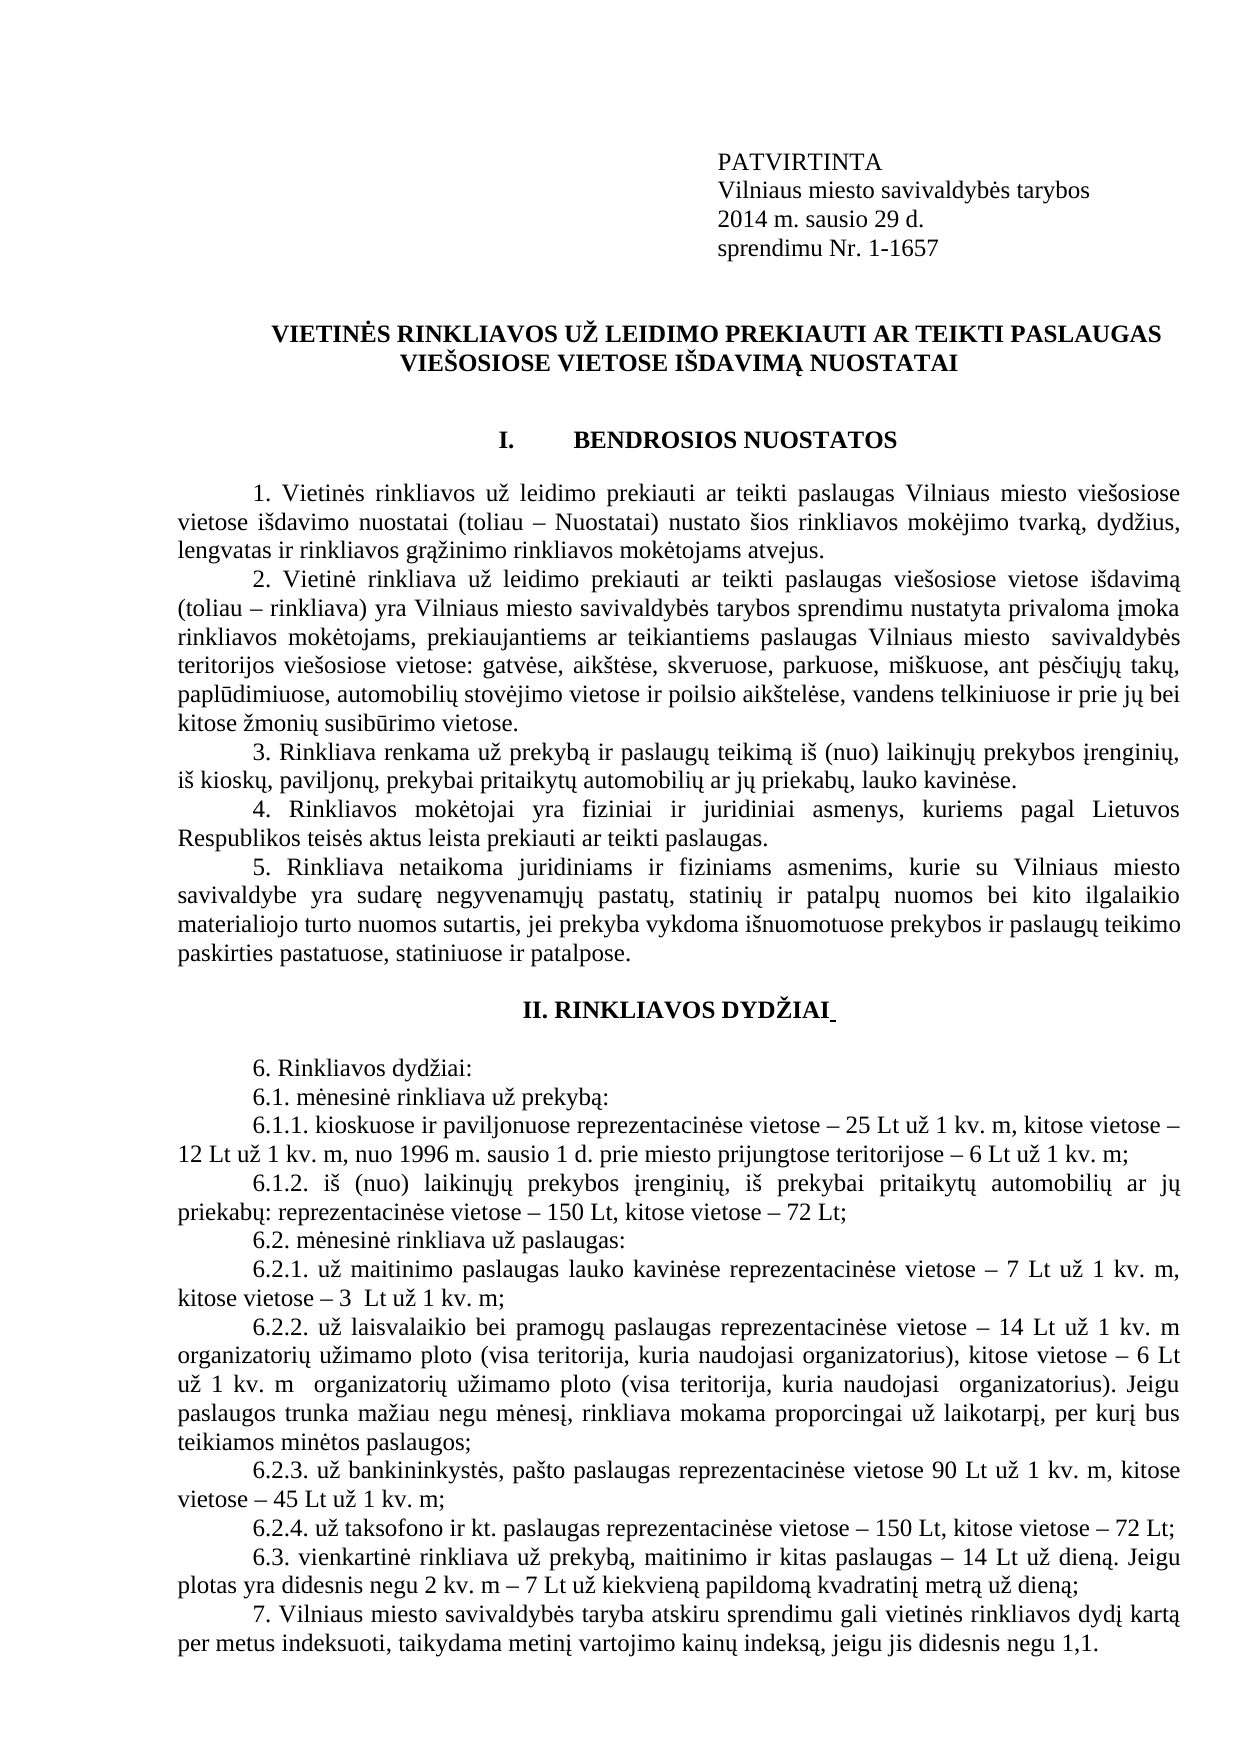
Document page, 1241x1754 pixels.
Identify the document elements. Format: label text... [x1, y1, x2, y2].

text 6.2.3. už bankininkystės, pašto paslaugas reprezentacinėse vietose 90 Lt už 1 kv. m, kitose vietose – 45 Lt už 1 kv. m; [177, 1455, 1181, 1513]
text 6.2.4. už taksofono ir kt. paslaugas reprezentacinėse vietose – 150 Lt, kitose vietose – 72 Lt; [177, 1513, 1181, 1542]
text Vilniaus miesto savivaldybės tarybos [582, 176, 1181, 204]
text 2014 m. sausio 29 d. [582, 204, 1181, 233]
text 6.1.1. kioskuose ir paviljonuose reprezentacinėse vietose – 25 Lt už 1 kv. m, kitose vietose – 12 Lt už 1 kv. m, nuo 1996 m. sausio 1 d. prie miesto prijungtose teritorijose – 6 Lt už 1 kv. m; [177, 1110, 1181, 1168]
text PATVIRTINTA [582, 147, 1181, 176]
text 6.1. mėnesinė rinkliava už prekybą: [177, 1082, 1181, 1110]
text sprendimu Nr. 1-1657 [582, 233, 1181, 262]
text I. BENDROSIOS NUOSTATOS [215, 425, 1181, 454]
text VIETINĖS RINKLIAVOS UŽ LEIDIMO PREKIAUTI AR TEIKTI PASLAUGAS [177, 319, 1181, 348]
text 2. Vietinė rinkliava už leidimo prekiauti ar teikti paslaugas viešosiose vietose išdavimą (toliau – rinkliava) yra Vilniaus miesto savivaldybės tarybos sprendimu nustatyta privaloma įmoka rinkliavos mokėtojams, prekiaujantiems ar teikiantiems paslaugas Vilniaus miesto savivaldybės teritorijos viešosiose vietose: gatvėse, aikštėse, skveruose, parkuose, miškuose, ant pėsčiųjų takų, paplūdimiuose, automobilių stovėjimo vietose ir poilsio aikštelėse, vandens telkiniuose ir prie jų bei kitose žmonių susibūrimo vietose. [177, 564, 1181, 737]
text 1. Vietinės rinkliavos už leidimo prekiauti ar teikti paslaugas Vilniaus miesto viešosiose vietose išdavimo nuostatai (toliau – Nuostatai) nustato šios rinkliavos mokėjimo tvarką, dydžius, lengvatas ir rinkliavos grąžinimo rinkliavos mokėtojams atvejus. [177, 478, 1181, 564]
text 6.2.1. už maitinimo paslaugas lauko kavinėse reprezentacinėse vietose – 7 Lt už 1 kv. m, kitose vietose – 3 Lt už 1 kv. m; [177, 1254, 1181, 1312]
text 3. Rinkliava renkama už prekybą ir paslaugų teikimą iš (nuo) laikinųjų prekybos įrenginių, iš kioskų, paviljonų, prekybai pritaikytų automobilių ar jų priekabų, lauko kavinėse. [177, 737, 1181, 794]
text II. RINKLIAVOS DYDŽIAI [177, 995, 1181, 1024]
text 6.2.2. už laisvalaikio bei pramogų paslaugas reprezentacinėse vietose – 14 Lt už 1 kv. m organizatorių užimamo ploto (visa teritorija, kuria naudojasi organizatorius), kitose vietose – 6 Lt už 1 kv. m organizatorių užimamo ploto (visa teritorija, kuria naudojasi organizatorius). Jeigu paslaugos trunka mažiau negu mėnesį, rinkliava mokama proporcingai už laikotarpį, per kurį bus teikiamos minėtos paslaugos; [177, 1312, 1181, 1455]
text 5. Rinkliava netaikoma juridiniams ir fiziniams asmenims, kurie su Vilniaus miesto savivaldybe yra sudarę negyvenamųjų pastatų, statinių ir patalpų nuomos bei kito ilgalaikio materialiojo turto nuomos sutartis, jei prekyba vykdoma išnuomotuose prekybos ir paslaugų teikimo paskirties pastatuose, statiniuose ir patalpose. [177, 852, 1181, 967]
text 4. Rinkliavos mokėtojai yra fiziniai ir juridiniai asmenys, kuriems pagal Lietuvos Respublikos teisės aktus leista prekiauti ar teikti paslaugas. [177, 794, 1181, 852]
text 6.1.2. iš (nuo) laikinųjų prekybos įrenginių, iš prekybai pritaikytų automobilių ar jų priekabų: reprezentacinėse vietose – 150 Lt, kitose vietose – 72 Lt; [177, 1168, 1181, 1225]
text 6.3. vienkartinė rinkliava už prekybą, maitinimo ir kitas paslaugas – 14 Lt už dieną. Jeigu plotas yra didesnis negu 2 kv. m – 7 Lt už kiekvieną papildomą kvadratinį metrą už dieną; [177, 1542, 1181, 1599]
text 6. Rinkliavos dydžiai: [177, 1053, 1181, 1082]
text 6.2. mėnesinė rinkliava už paslaugas: [177, 1225, 1181, 1254]
text 7. Vilniaus miesto savivaldybės taryba atskiru sprendimu gali vietinės rinkliavos dydį kartą per metus indeksuoti, taikydama metinį vartojimo kainų indeksą, jeigu jis didesnis negu 1,1. [177, 1599, 1181, 1657]
text VIEŠOSIOSE VIETOSE IŠDAVIMĄ NUOSTATAI [177, 348, 1181, 377]
